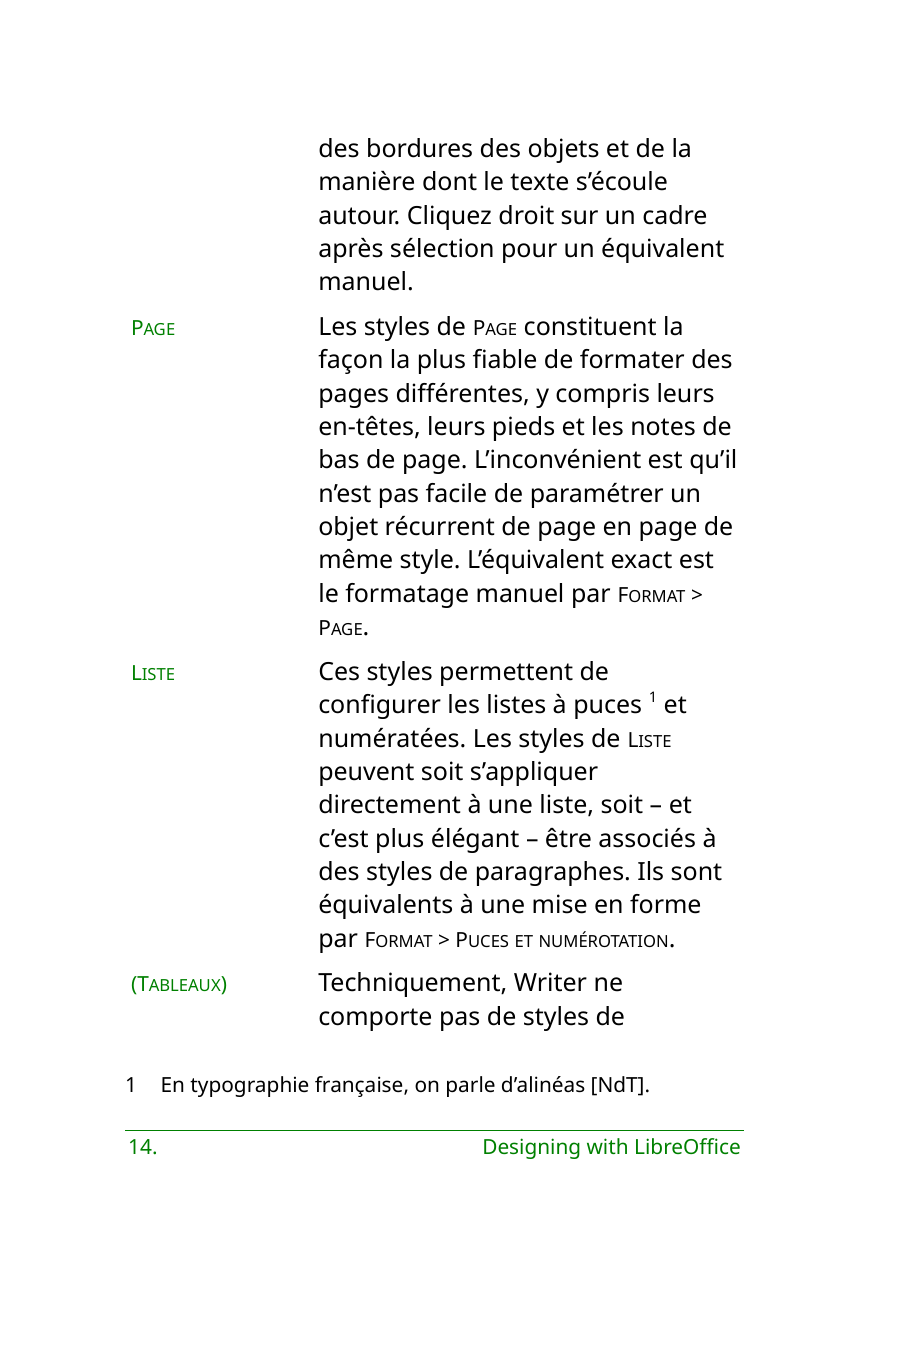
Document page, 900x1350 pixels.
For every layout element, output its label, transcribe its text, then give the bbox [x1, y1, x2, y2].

table_cell Page [125, 303, 312, 648]
table_cell Liste [125, 648, 312, 959]
table_cell Ces styles permettent de configurer les listes à puces et numératées. Les styles de Liste peuvent soit s’appliquer directement à une liste, soit – et c’est plus élégant – être associés à des styles de paragraphes. Ils sont équivalents à une mise en forme par Format > Puces et numérotation. [313, 648, 744, 959]
table_cell Techniquement, Writer ne comporte pas de styles de [313, 959, 744, 1037]
table_cell Les styles de Page constituent la façon la plus fiable de formater des pages différentes, y compris leurs en-têtes, leurs pieds et les notes de bas de page. L’inconvénient est qu’il n’est pas facile de paramétrer un objet récurrent de page en page de même style. L’équivalent exact est le formatage manuel par Format > Page. [313, 303, 744, 648]
table_cell [125, 125, 312, 303]
table_cell (Tableaux) [125, 959, 312, 1037]
table_cell des bordures des objets et de la manière dont le texte s’écoule autour. Cliquez droit sur un cadre après sélection pour un équivalent manuel. [313, 125, 744, 303]
